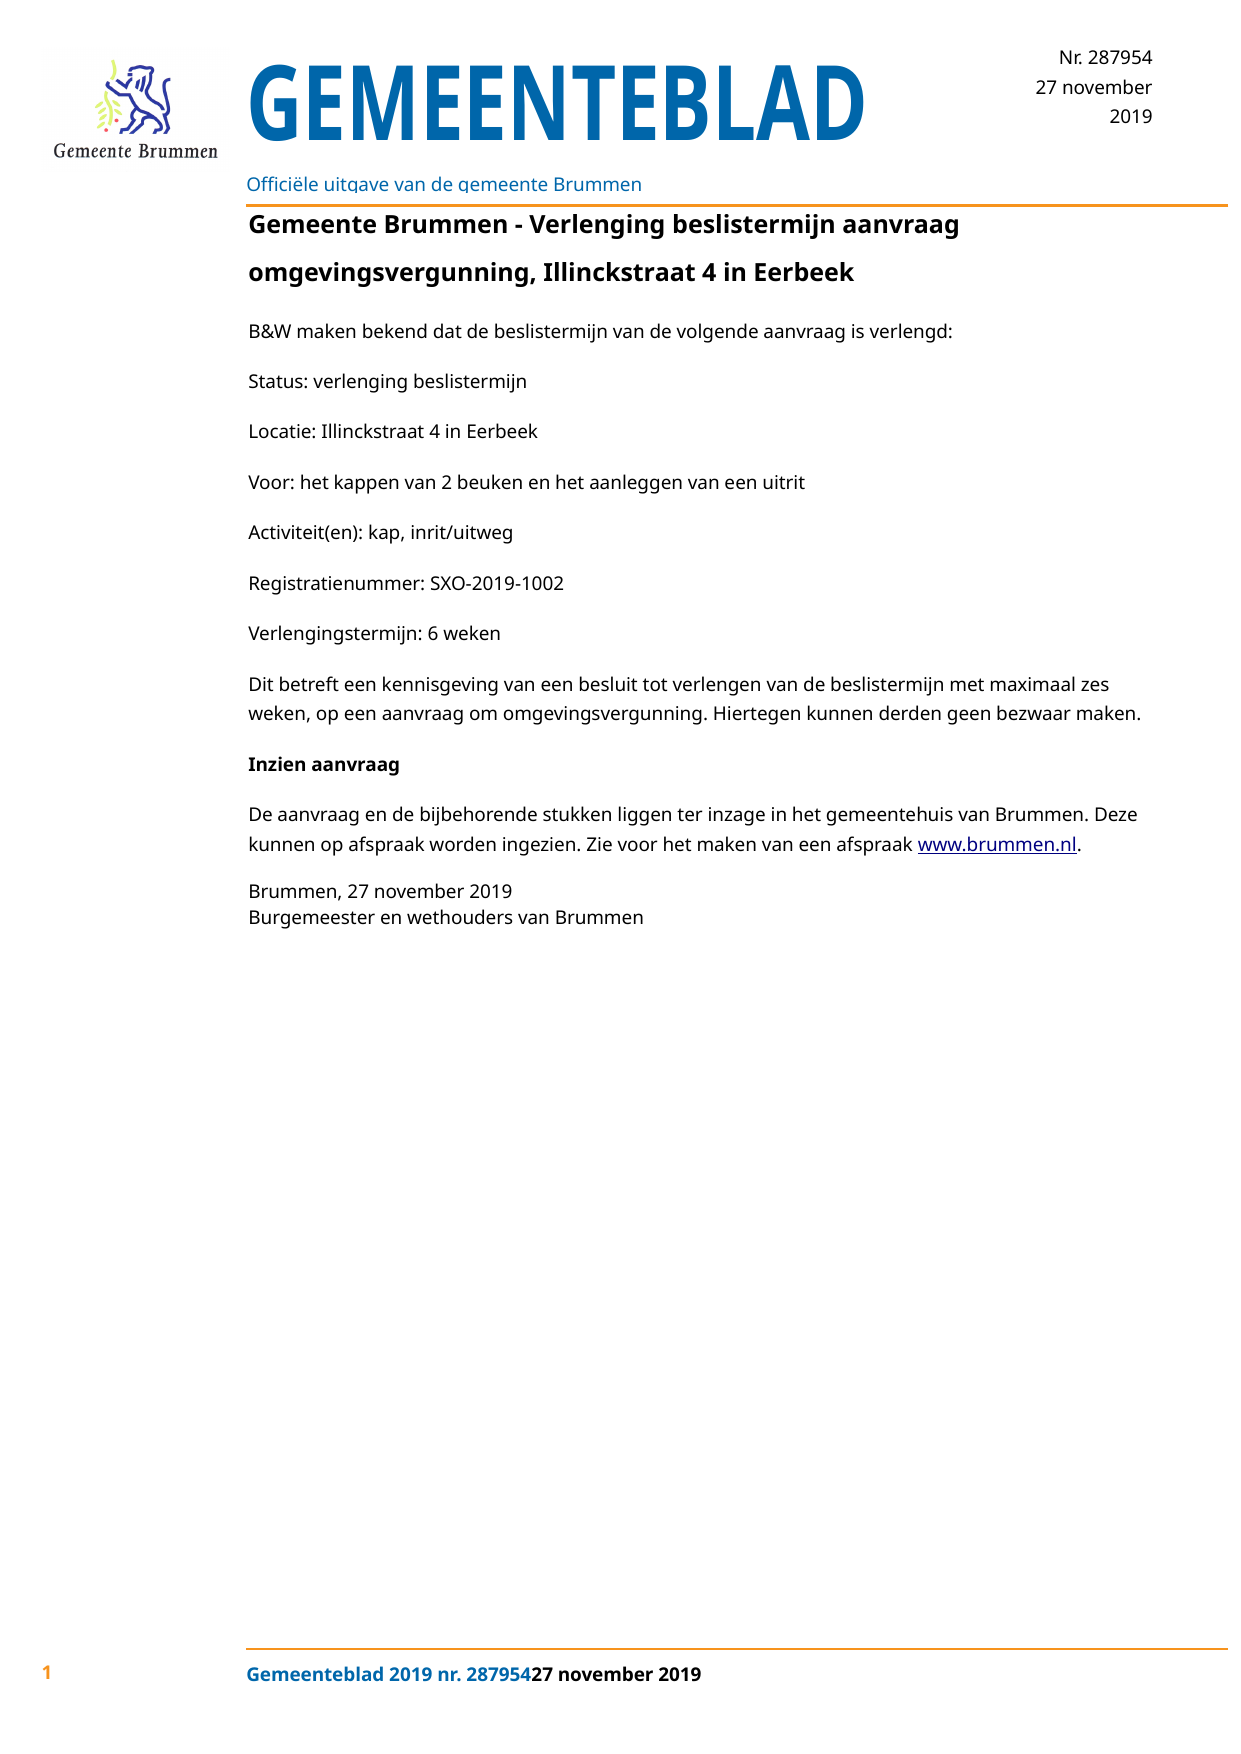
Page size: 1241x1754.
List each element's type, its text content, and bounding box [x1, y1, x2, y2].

text Inzien aanvraag [248, 751, 1152, 777]
text Locatie: Illinckstraat 4 in Eerbeek [248, 419, 1152, 444]
text Dit betreft een kennisgeving van een besluit tot verlengen van de beslistermijn met maximaal zes weken, op een aanvraag om omgevingsvergunning. Hiertegen kunnen derden geen bezwaar maken. [248, 671, 1152, 726]
text Burgemeester en wethouders van Brummen [248, 904, 1152, 930]
text Brummen, 27 november 2019 [248, 879, 1152, 904]
text Voor: het kappen van 2 beuken en het aanleggen van een uitrit [248, 469, 1152, 495]
text Gemeente Brummen - Verlenging beslistermijn aanvraag omgevingsvergunning, Illinckstraat 4 in Eerbeek [248, 207, 1152, 288]
text Verlengingstermijn: 6 weken [248, 620, 1152, 646]
text Registratienummer: SXO-2019-1002 [248, 570, 1152, 596]
text B&W maken bekend dat de beslistermijn van de volgende aanvraag is verlengd: [248, 318, 1152, 344]
picture [41, 47, 231, 172]
text Activiteit(en): kap, inrit/uitweg [248, 519, 1152, 545]
text Status: verlenging beslistermijn [248, 368, 1152, 394]
text De aanvraag en de bijbehorende stukken liggen ter inzage in het gemeentehuis van Brummen. Deze kunnen op afspraak worden ingezien. Zie voor het maken van een afspraak www.brummen.nl. [248, 801, 1152, 857]
